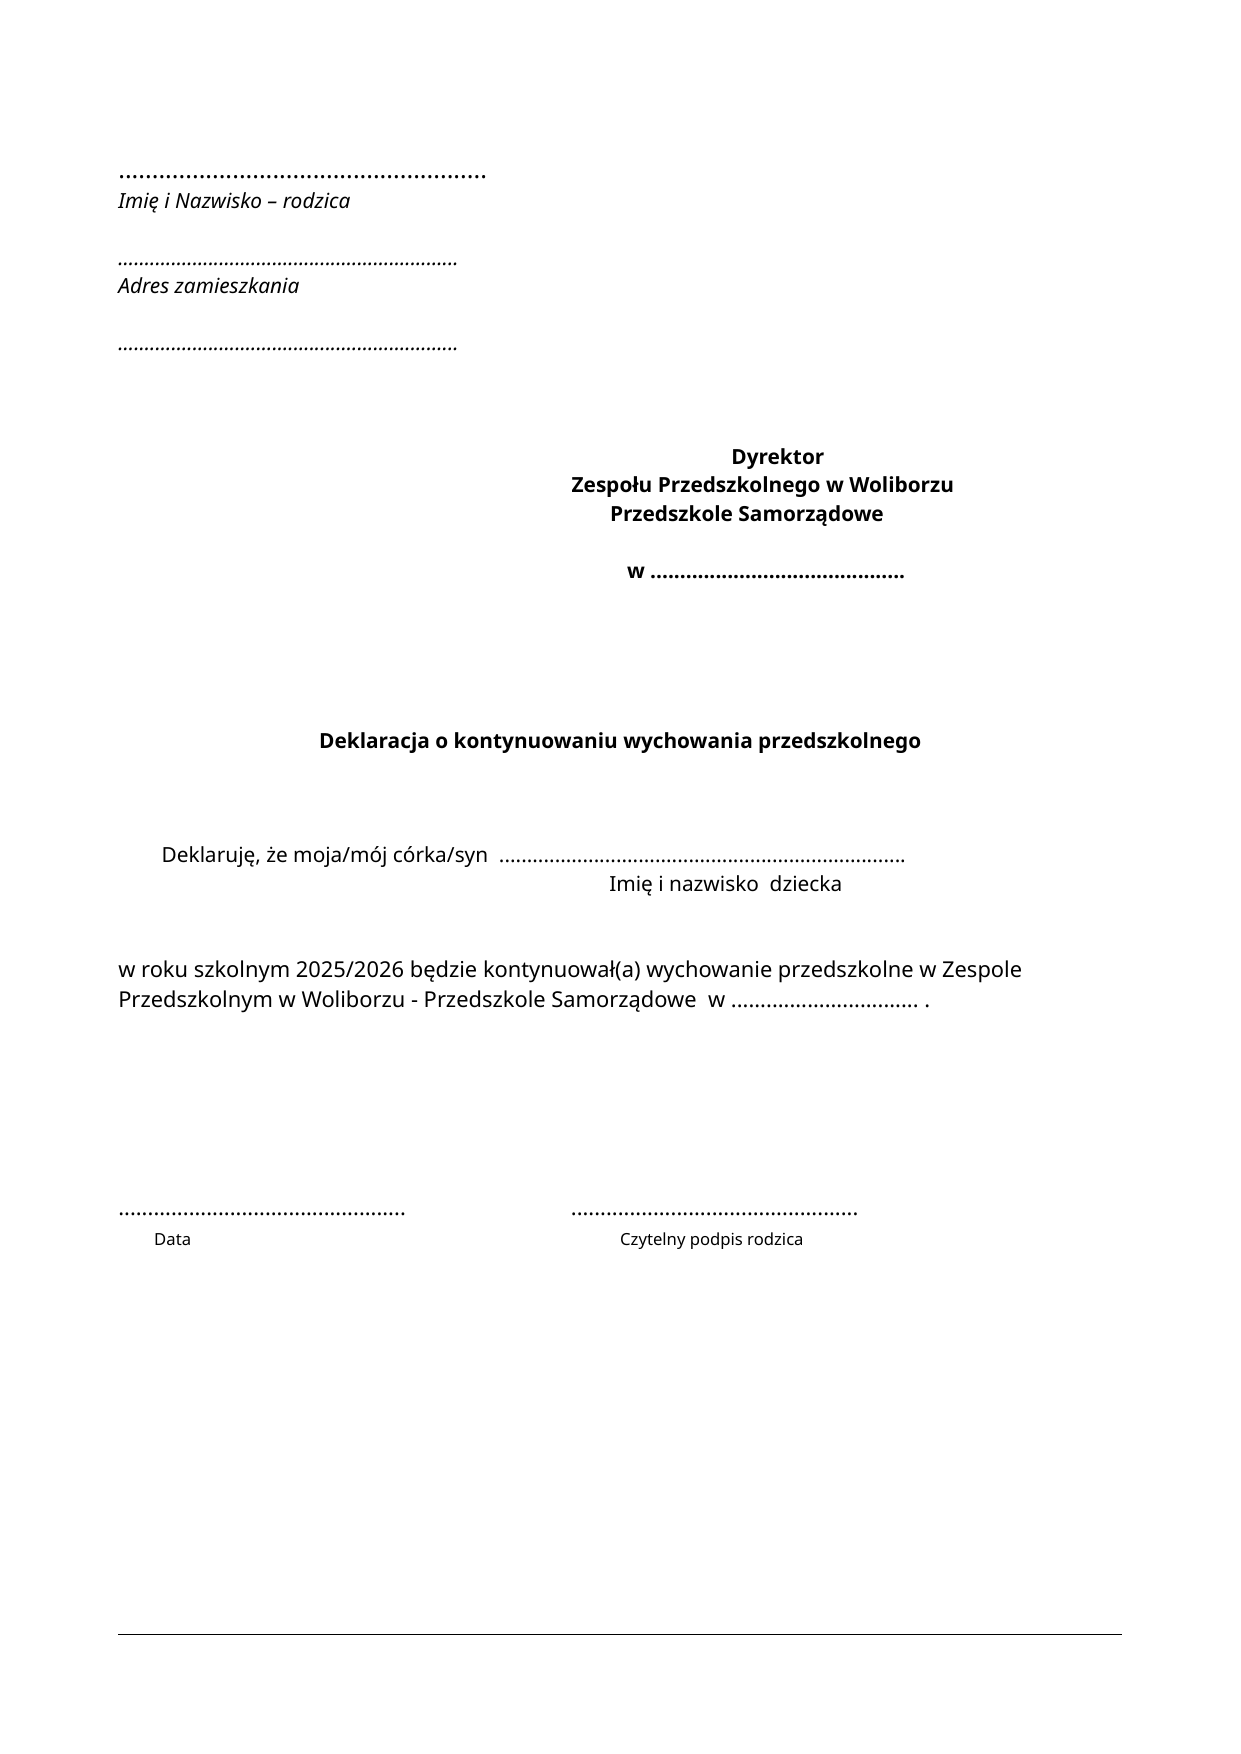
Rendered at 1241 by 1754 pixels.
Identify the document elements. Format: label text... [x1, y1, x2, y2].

text Zespołu Przedszkolnego w Woliborzu [118, 471, 1122, 499]
text Przedszkole Samorządowe [118, 499, 1122, 527]
text Imię i Nazwisko – rodzica [118, 186, 1122, 215]
text Deklaracja o kontynuowaniu wychowania przedszkolnego [118, 727, 1122, 755]
text ................................................................ [118, 328, 1122, 357]
text Adres zamieszkania [118, 272, 1122, 300]
text w ........................................... [118, 556, 1122, 584]
text ................................................. ................................................. [118, 1192, 1122, 1222]
text Imię i nazwisko dziecka [118, 869, 1122, 897]
text ....................................................... [118, 152, 1122, 186]
text Data Czytelny podpis rodzica [118, 1222, 1122, 1252]
text w roku szkolnym 2025/2026 będzie kontynuował(a) wychowanie przedszkolne w Zespole Przedszkolnym w Woliborzu - Przedszkole Samorządowe w ................................ . [118, 954, 1122, 1014]
text Deklaruję, że moja/mój córka/syn ......................................................................... [118, 840, 1122, 869]
text ................................................................ [118, 243, 1122, 272]
text Dyrektor [118, 442, 1122, 471]
